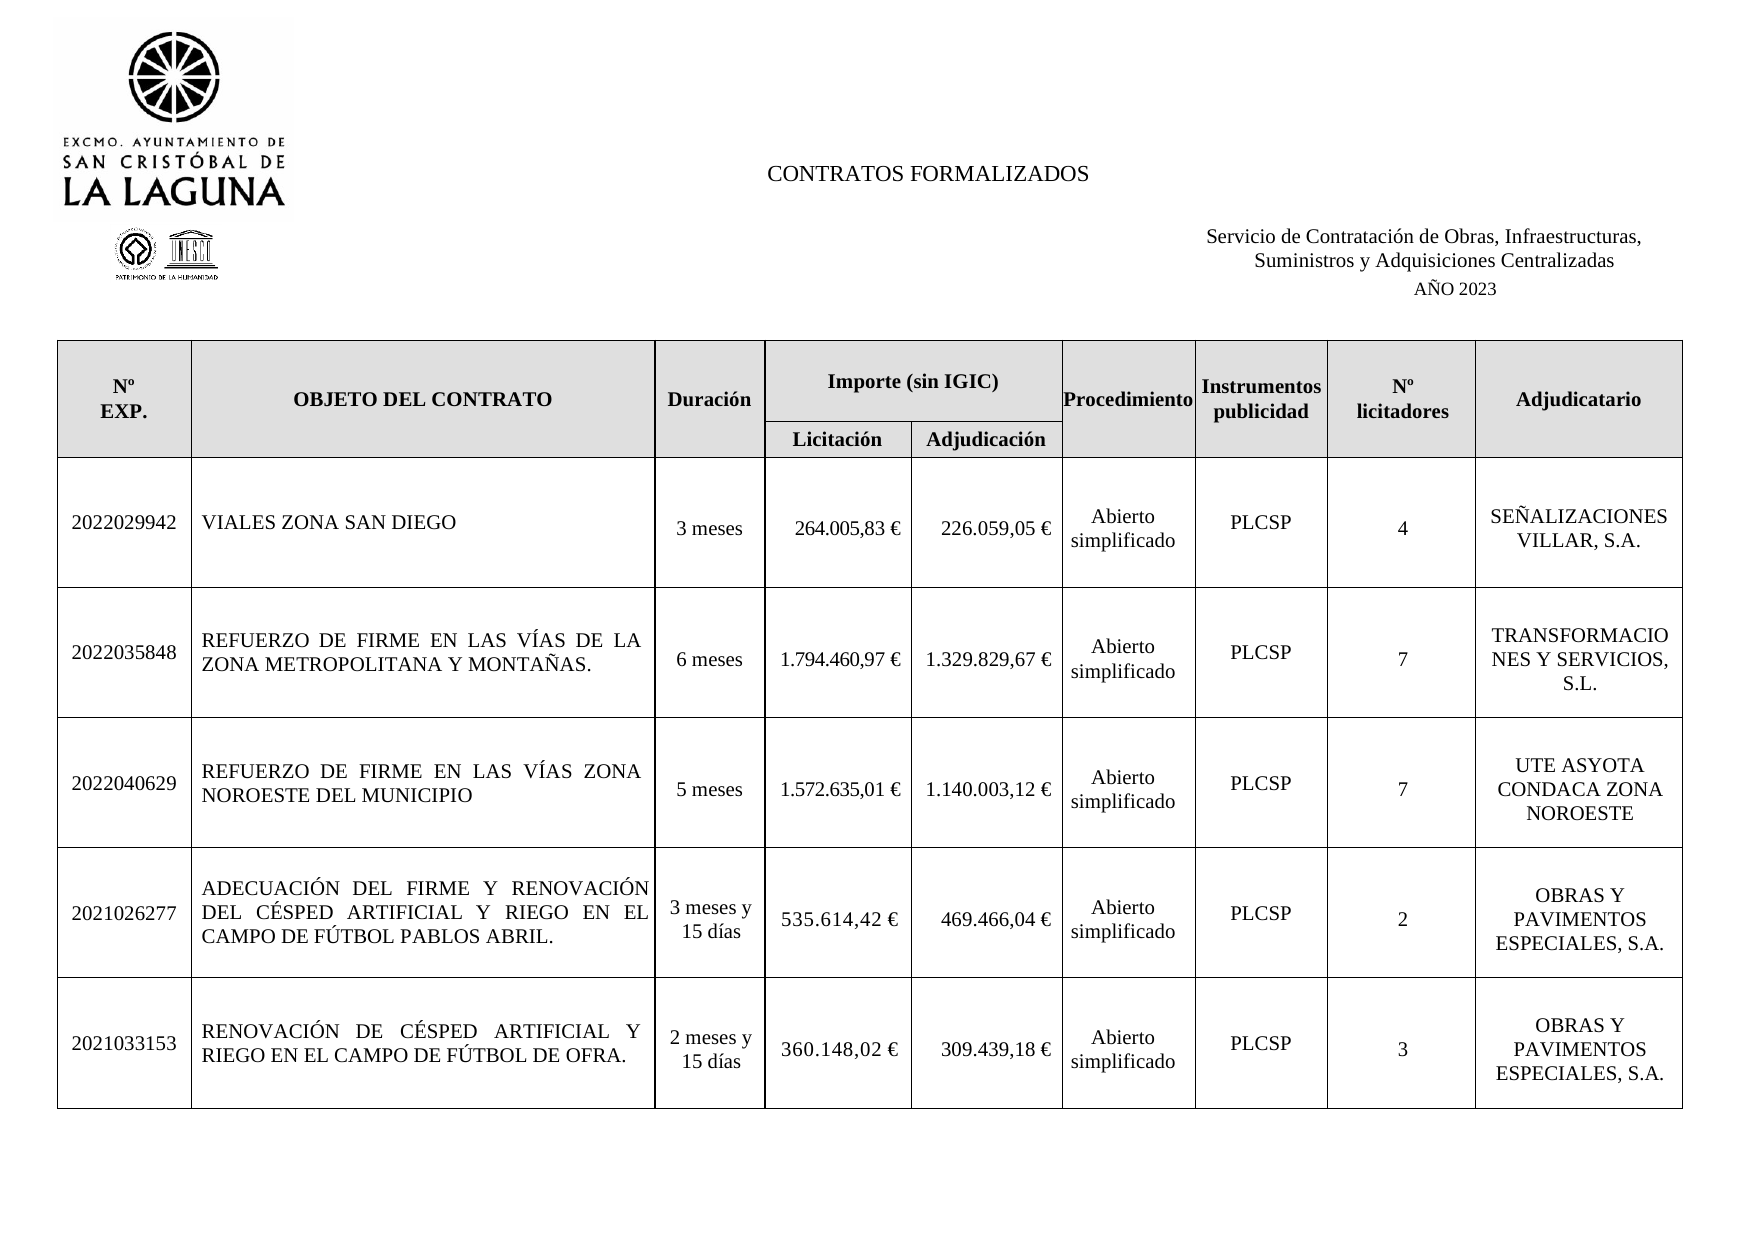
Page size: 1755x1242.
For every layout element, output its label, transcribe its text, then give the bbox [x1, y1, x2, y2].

table_cell 1.572.635,01 € [766, 718, 911, 847]
text AÑO 2023 [48, 278, 1496, 300]
table_header Importe (sin IGIC) [766, 341, 1062, 421]
table_cell 2021033153 [58, 978, 191, 1107]
table_cell 6 meses [656, 588, 764, 717]
table_cell Licitación [766, 422, 911, 457]
table_cell PLCSP [1196, 978, 1327, 1107]
table_cell 7 [1328, 718, 1475, 847]
table_cell VIALES ZONA SAN DIEGO [192, 458, 654, 587]
table_header Instrumentos publicidad [1196, 341, 1327, 457]
table_cell 309.439,18 € [912, 978, 1062, 1107]
table_header Nº EXP. [58, 341, 191, 457]
text Servicio de Contratación de Obras, Infraestructuras, Suministros y Adquisiciones Centralizadas [1206, 224, 1645, 272]
table_cell 2022035848 [58, 588, 191, 717]
table_cell 1.140.003,12 € [912, 718, 1062, 847]
table_cell Abierto simplificado [1063, 978, 1195, 1107]
table_cell 535.614,42 € [766, 848, 911, 977]
table_cell 2 [1328, 848, 1475, 977]
table_cell PLCSP [1196, 458, 1327, 587]
table_cell PLCSP [1196, 718, 1327, 847]
table_cell 264.005,83 € [766, 458, 911, 587]
table_cell OBRAS Y PAVIMENTOS ESPECIALES, S.A. [1476, 848, 1682, 977]
table_header Duración [656, 341, 764, 457]
table_cell 3 meses y 15 días [656, 848, 764, 977]
table_cell Abierto simplificado [1063, 848, 1195, 977]
table_cell TRANSFORMACIO NES Y SERVICIOS, S.L. [1476, 588, 1682, 717]
text CONTRATOS FORMALIZADOS [762, 159, 1094, 185]
table_header Adjudicatario [1476, 341, 1682, 457]
table_header OBJETO DEL CONTRATO [192, 341, 654, 457]
table_cell 360.148,02 € [766, 978, 911, 1107]
table_header Procedimiento [1063, 341, 1195, 457]
table_cell 2021026277 [58, 848, 191, 977]
table_cell ADECUACIÓN DEL FIRME Y RENOVACIÓN DEL CÉSPED ARTIFICIAL Y RIEGO EN EL CAMPO DE FÚTBOL PABLOS ABRIL. [192, 848, 654, 977]
table_cell 1.794.460,97 € [766, 588, 911, 717]
table_cell 7 [1328, 588, 1475, 717]
table_cell 3 [1328, 978, 1475, 1107]
table_cell PLCSP [1196, 588, 1327, 717]
table_cell Abierto simplificado [1063, 718, 1195, 847]
table_cell Abierto simplificado [1063, 458, 1195, 587]
table_cell 5 meses [656, 718, 764, 847]
table_cell PLCSP [1196, 848, 1327, 977]
table_cell 4 [1328, 458, 1475, 587]
table_cell 226.059,05 € [912, 458, 1062, 587]
table_cell 2022040629 [58, 718, 191, 847]
table_cell OBRAS Y PAVIMENTOS ESPECIALES, S.A. [1476, 978, 1682, 1107]
table_cell SEÑALIZACIONES VILLAR, S.A. [1476, 458, 1682, 587]
table_cell 2 meses y 15 días [656, 978, 764, 1107]
table_cell 2022029942 [58, 458, 191, 587]
table_cell UTE ASYOTA CONDACA ZONA NOROESTE [1476, 718, 1682, 847]
table_cell RENOVACIÓN DE CÉSPED ARTIFICIAL Y RIEGO EN EL CAMPO DE FÚTBOL DE OFRA. [192, 978, 654, 1107]
table_header Nº licitadores [1328, 341, 1475, 457]
table_cell 1.329.829,67 € [912, 588, 1062, 717]
table_cell 469.466,04 € [912, 848, 1062, 977]
table_cell Adjudicación [912, 422, 1062, 457]
table_cell Abierto simplificado [1063, 588, 1195, 717]
table_cell REFUERZO DE FIRME EN LAS VÍAS ZONA NOROESTE DEL MUNICIPIO [192, 718, 654, 847]
table_cell 3 meses [656, 458, 764, 587]
table_cell REFUERZO DE FIRME EN LAS VÍAS DE LA ZONA METROPOLITANA Y MONTAÑAS. [192, 588, 654, 717]
